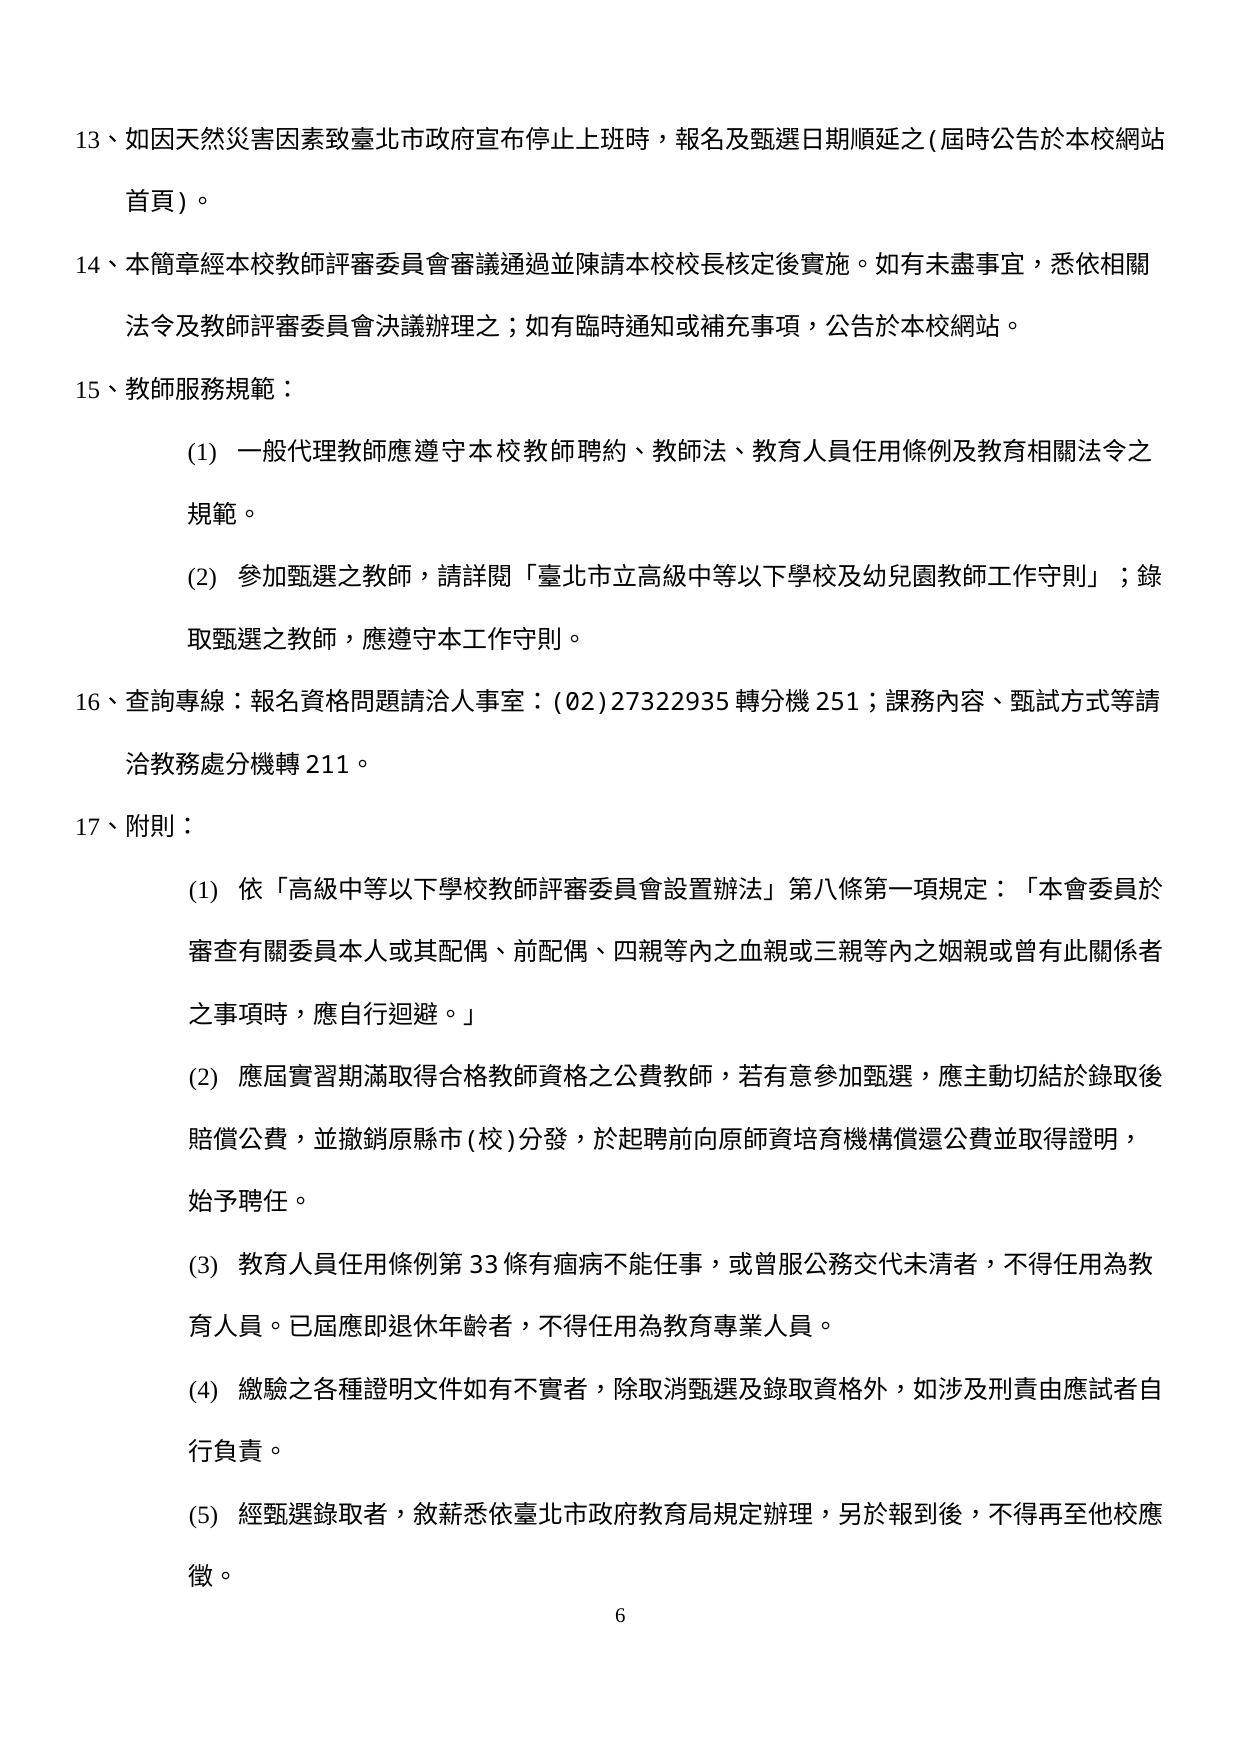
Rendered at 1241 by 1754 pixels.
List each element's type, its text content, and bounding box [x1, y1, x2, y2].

list 應屆實習期滿取得合格教師資格之公費教師，若有意參加甄選，應主動切結於錄取後賠償公費，並撤銷原縣市(校)分發，於起聘前向原師資培育機構償還公費並取得證明，始予聘任。 [189, 1033, 1165, 1221]
list 繳驗之各種證明文件如有不實者，除取消甄選及錄取資格外，如涉及刑責由應試者自行負責。 [189, 1346, 1165, 1471]
list 教育人員任用條例第33條有痼病不能任事，或曾服公務交代未清者，不得任用為教育人員。已屆應即退休年齡者，不得任用為教育專業人員。 [189, 1221, 1165, 1346]
list 查詢專線：報名資格問題請洽人事室：(02)27322935轉分機251；課務內容、甄試方式等請洽教務處分機轉211。 [75, 658, 1165, 783]
list 如因天然災害因素致臺北市政府宣布停止上班時，報名及甄選日期順延之(屆時公告於本校網站首頁)。 [75, 96, 1165, 221]
list 經甄選錄取者，敘薪悉依臺北市政府教育局規定辦理，另於報到後，不得再至他校應徵。 [189, 1471, 1165, 1596]
list 本簡章經本校教師評審委員會審議通過並陳請本校校長核定後實施。如有未盡事宜，悉依相關法令及教師評審委員會決議辦理之；如有臨時通知或補充事項，公告於本校網站。 [75, 221, 1165, 346]
list 教師服務規範： [75, 346, 1165, 408]
list 附則： [75, 783, 1165, 846]
list 一般代理教師應遵守本校教師聘約、教師法、教育人員任用條例及教育相關法令之規範。 [187, 408, 1165, 533]
list 參加甄選之教師，請詳閱「臺北市立高級中等以下學校及幼兒園教師工作守則」；錄取甄選之教師，應遵守本工作守則。 [187, 533, 1165, 658]
list 依「高級中等以下學校教師評審委員會設置辦法」第八條第一項規定：「本會委員於審查有關委員本人或其配偶、前配偶、四親等內之血親或三親等內之姻親或曾有此關係者之事項時，應自行迴避。」 [189, 846, 1165, 1033]
